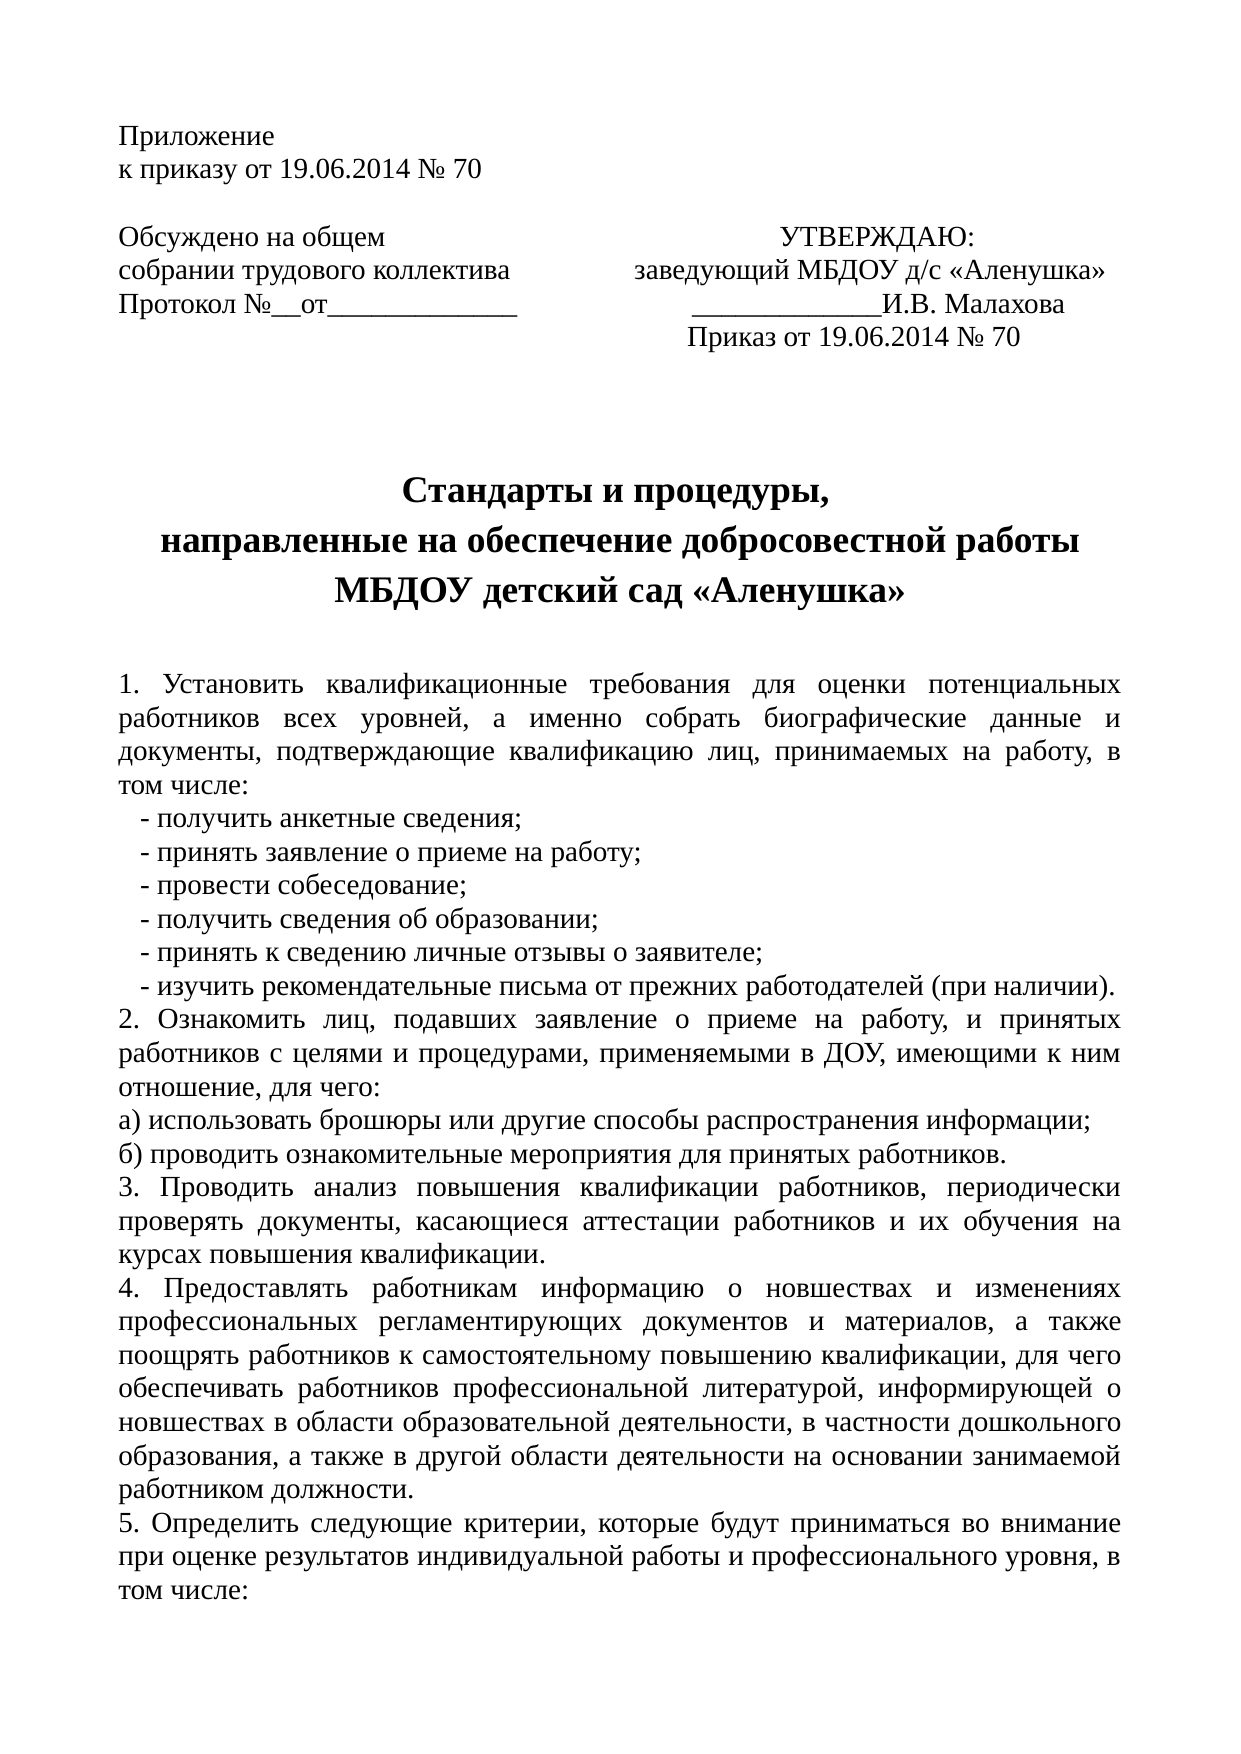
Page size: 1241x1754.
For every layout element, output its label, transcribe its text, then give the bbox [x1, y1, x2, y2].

text Приказ от 19.06.2014 № 70 [118, 319, 1122, 353]
text 5. Определить следующие критерии, которые будут приниматься во внимание при оценке результатов индивидуальной работы и профессионального уровня, в том числе: [118, 1505, 1122, 1605]
text собрании трудового коллектива заведующий МБДОУ д/с «Аленушка» [118, 252, 1122, 286]
text - изучить рекомендательные письма от прежних работодателей (при наличии). [118, 968, 1122, 1002]
text - провести собеседование; [118, 867, 1122, 901]
text 2. Ознакомить лиц, подавших заявление о приеме на работу, и принятых работников с целями и процедурами, применяемыми в ДОУ, имеющими к ним отношение, для чего: [118, 1002, 1122, 1102]
text направленные на обеспечение добросовестной работы МБДОУ детский сад «Аленушка» [118, 517, 1122, 610]
text а) использовать брошюры или другие способы распространения информации; [118, 1102, 1122, 1136]
text Приложение [118, 118, 1122, 152]
text Стандарты и процедуры, [118, 468, 1122, 511]
text 3. Проводить анализ повышения квалификации работников, периодически проверять документы, касающиеся аттестации работников и их обучения на курсах повышения квалификации. [118, 1169, 1122, 1270]
text б) проводить ознакомительные мероприятия для принятых работников. [118, 1136, 1122, 1169]
text - принять заявление о приеме на работу; [118, 834, 1122, 867]
text Протокол №__от_____________ _____________И.В. Малахова [118, 286, 1122, 319]
text 1. Установить квалификационные требования для оценки потенциальных работников всех уровней, а именно собрать биографические данные и документы, подтверждающие квалификацию лиц, принимаемых на работу, в том числе: [118, 666, 1122, 800]
text 4. Предоставлять работникам информацию о новшествах и изменениях профессиональных регламентирующих документов и материалов, а также поощрять работников к самостоятельному повышению квалификации, для чего обеспечивать работников профессиональной литературой, информирующей о новшествах в области образовательной деятельности, в частности дошкольного образования, а также в другой области деятельности на основании занимаемой работником должности. [118, 1270, 1122, 1505]
text к приказу от 19.06.2014 № 70 [118, 152, 1122, 185]
text - получить анкетные сведения; [118, 800, 1122, 834]
text - принять к сведению личные отзывы о заявителе; [118, 934, 1122, 968]
text Обсуждено на общем УТВЕРЖДАЮ: [118, 219, 1122, 252]
text - получить сведения об образовании; [118, 901, 1122, 934]
